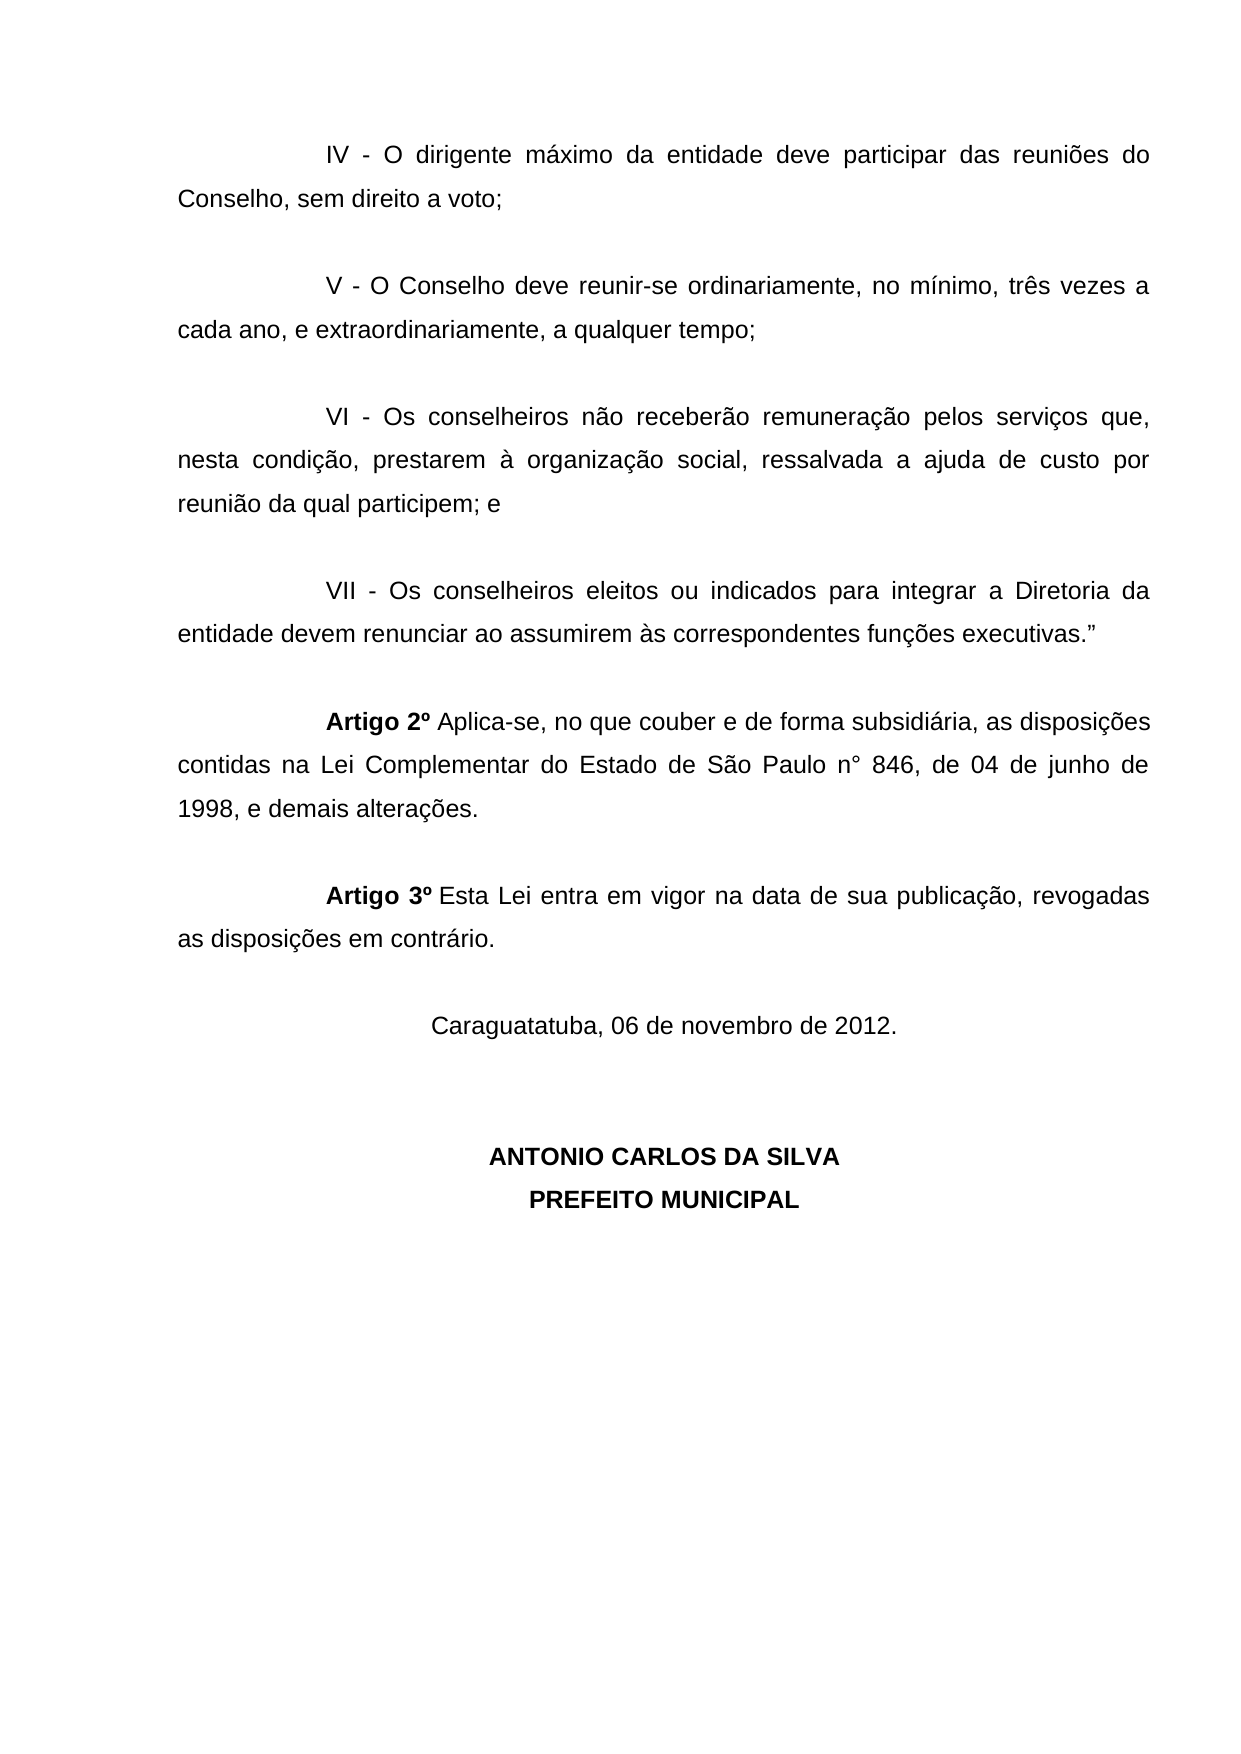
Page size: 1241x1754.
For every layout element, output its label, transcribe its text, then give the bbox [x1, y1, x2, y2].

text VII - Os conselheiros eleitos ou indicados para integrar a Diretoria da entidade devem renunciar ao assumirem às correspondentes funções executivas.” [177, 576, 1152, 648]
text Artigo 3º Esta Lei entra em vigor na data de sua publicação, revogadas as disposições em contrário. [177, 881, 1152, 953]
text V - O Conselho deve reunir-se ordinariamente, no mínimo, três vezes a cada ano, e extraordinariamente, a qualquer tempo; [177, 271, 1152, 344]
text Caraguatatuba, 06 de novembro de 2012. [177, 1011, 1152, 1040]
text Artigo 2º Aplica-se, no que couber e de forma subsidiária, as disposições contidas na Lei Complementar do Estado de São Paulo n° 846, de 04 de junho de 1998, e demais alterações. [177, 706, 1152, 823]
subtitle ANTONIO CARLOS DA SILVA [177, 1142, 1152, 1171]
text IV - O dirigente máximo da entidade deve participar das reuniões do Conselho, sem direito a voto; [177, 140, 1152, 213]
text VI - Os conselheiros não receberão remuneração pelos serviços que, nesta condição, prestarem à organização social, ressalvada a ajuda de custo por reunião da qual participem; e [177, 402, 1152, 518]
subtitle PREFEITO MUNICIPAL [177, 1185, 1152, 1214]
